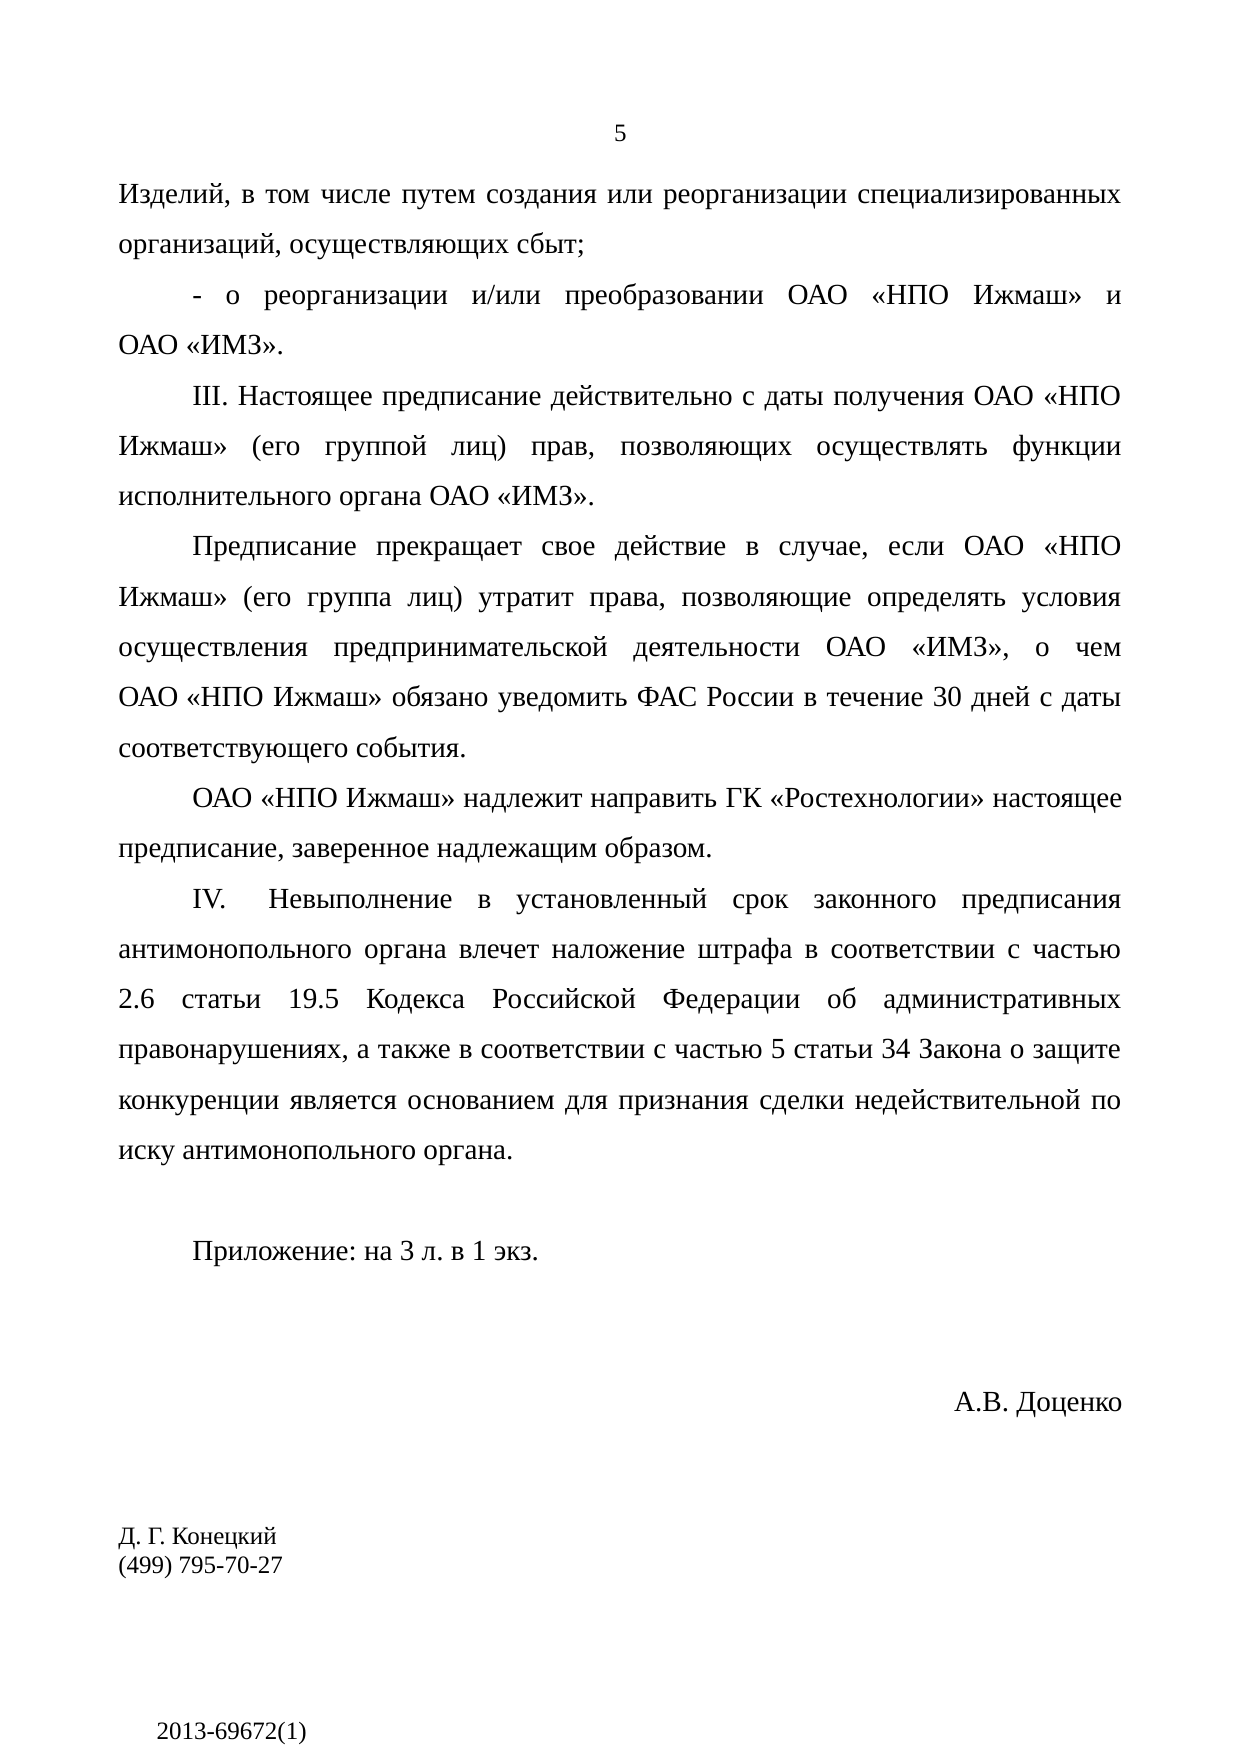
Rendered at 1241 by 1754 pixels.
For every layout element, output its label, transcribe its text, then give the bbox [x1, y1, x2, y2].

text Предписание прекращает свое действие в случае, если ОАО «НПО Ижмаш» (его группа лиц) утратит права, позволяющие определять условия осуществления предпринимательской деятельности ОАО «ИМЗ», о чем ОАО «НПО Ижмаш» обязано уведомить ФАС России в течение 30 дней с даты соответствующего события. [118, 528, 1122, 763]
text А.В. Доценко [118, 1384, 1122, 1417]
text Изделий, в том числе путем создания или реорганизации специализированных организаций, осуществляющих сбыт; [118, 176, 1122, 260]
text Д. Г. Конецкий [118, 1521, 1122, 1550]
text - о реорганизации и/или преобразовании ОАО «НПО Ижмаш» и ОАО «ИМЗ». [118, 277, 1122, 361]
text (499) 795-70-27 [118, 1550, 1122, 1579]
list Невыполнение в установленный срок законного предписания антимонопольного органа влечет наложение штрафа в соответствии с частью 2.6 статьи 19.5 Кодекса Российской Федерации об административных правонарушениях, а также в соответствии с частью 5 статьи 34 Закона о защите конкуренции является основанием для признания сделки недействительной по иску антимонопольного органа. [118, 881, 1122, 1166]
text Приложение: на 3 л. в 1 экз. [118, 1233, 1122, 1266]
text III. Настоящее предписание действительно с даты получения ОАО «НПО Ижмаш» (его группой лиц) прав, позволяющих осуществлять функции исполнительного органа ОАО «ИМЗ». [118, 378, 1122, 512]
text ОАО «НПО Ижмаш» надлежит направить ГК «Ростехнологии» настоящее предписание, заверенное надлежащим образом. [118, 780, 1122, 864]
